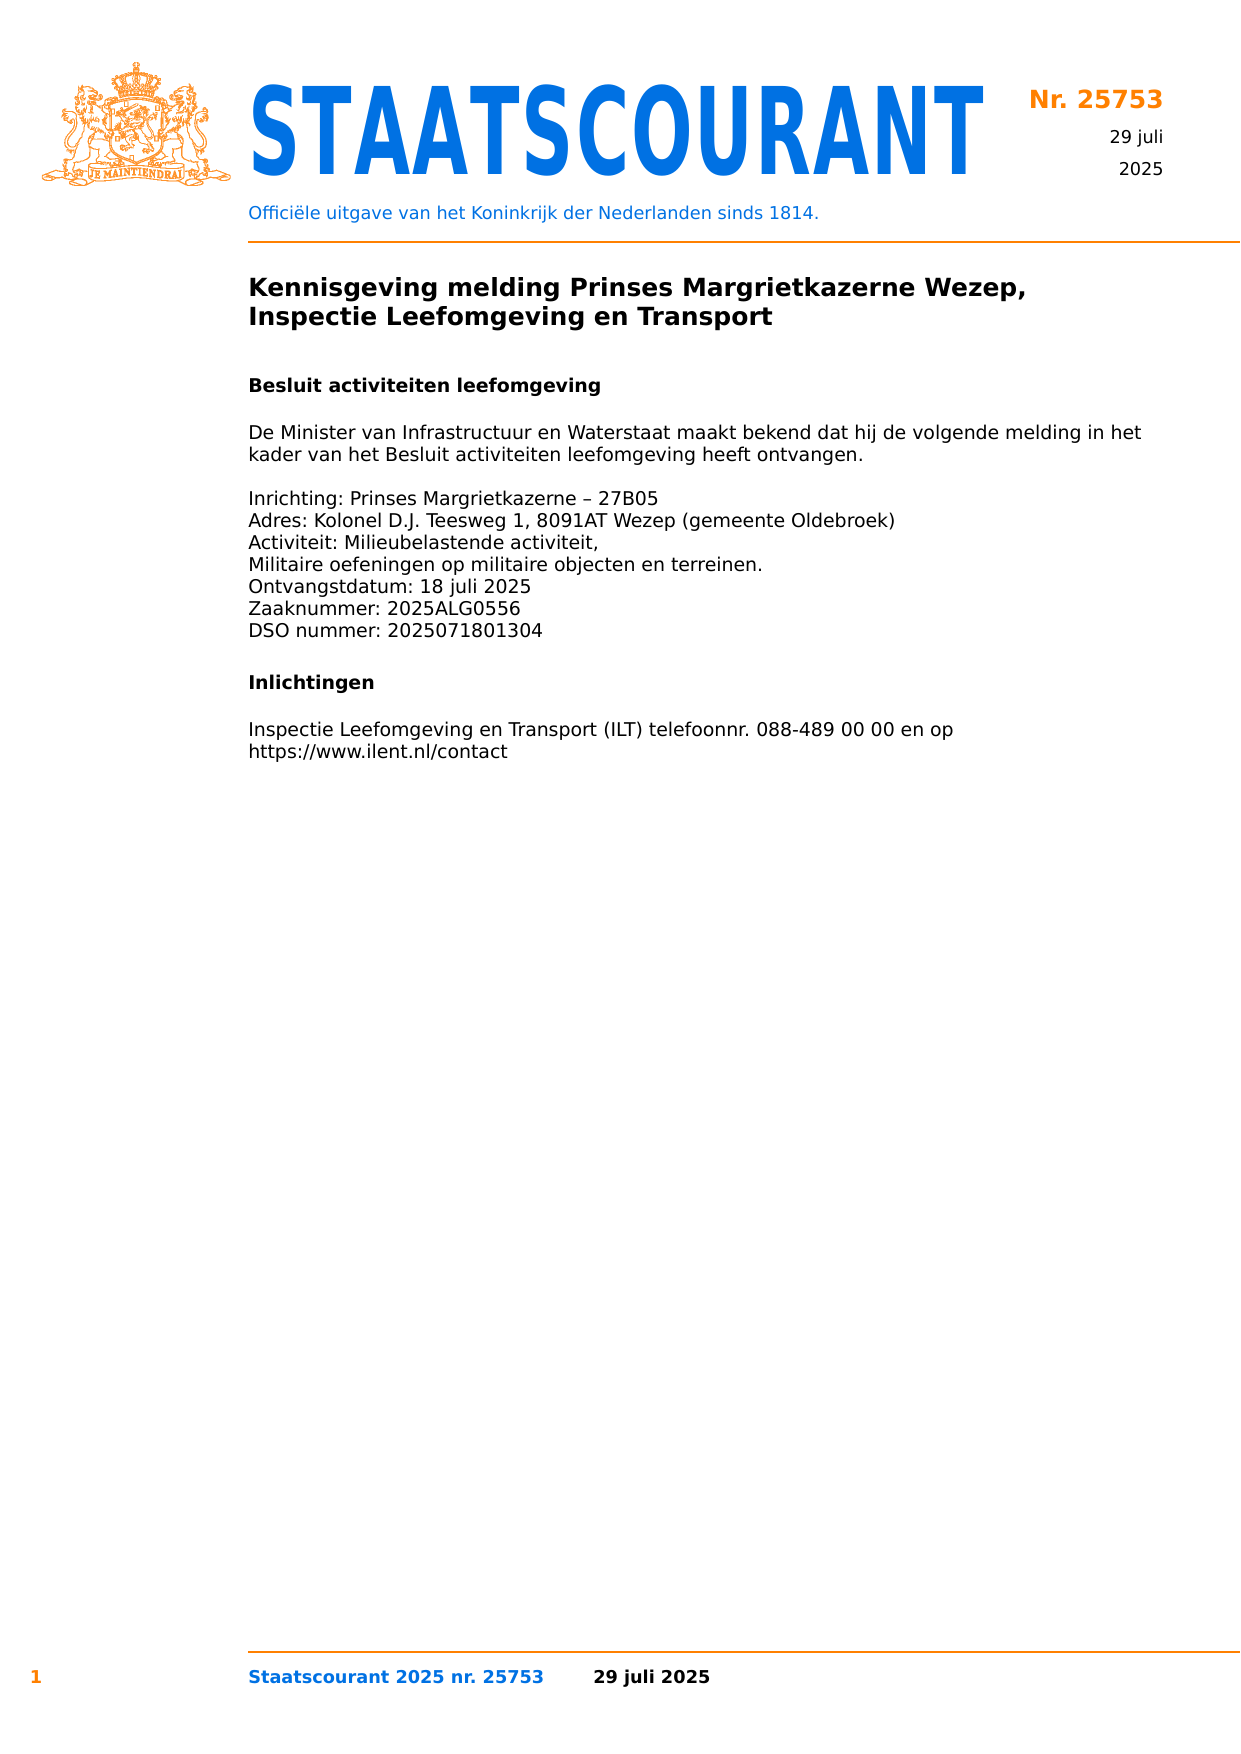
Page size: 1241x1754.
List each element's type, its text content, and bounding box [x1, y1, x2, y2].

text De Minister van Infrastructuur en Waterstaat maakt bekend dat hij de volgende melding in het kader van het Besluit activiteiten leefomgeving heeft ontvangen. [248, 422, 1163, 466]
text Militaire oefeningen op militaire objecten en terreinen. [248, 554, 1163, 576]
table_cell Officiële uitgave van het Koninkrijk der Nederlanden sinds 1814. [248, 203, 1240, 241]
text Activiteit: Milieubelastende activiteit, [248, 532, 1163, 554]
table_header STAATSCOURANT [248, 62, 998, 203]
text Adres: Kolonel D.J. Teesweg 1, 8091AT Wezep (gemeente Oldebroek) [248, 510, 1163, 532]
table_header Nr. 25753 [998, 62, 1240, 121]
text Inspectie Leefomgeving en Transport (ILT) telefoonnr. 088-489 00 00 en op https://www.ilent.nl/contact [248, 719, 1163, 763]
table_header [25, 62, 248, 241]
picture [41, 62, 231, 186]
text DSO nummer: 2025071801304 [248, 620, 1163, 642]
subtitle Inlichtingen [248, 672, 1163, 694]
text Inrichting: Prinses Margrietkazerne – 27B05 [248, 488, 1163, 510]
table_cell 2025 [998, 153, 1240, 203]
subtitle Besluit activiteiten leefomgeving [248, 375, 1163, 397]
text Ontvangstdatum: 18 juli 2025 [248, 576, 1163, 598]
table_cell 29 juli [998, 121, 1240, 153]
subtitle Kennisgeving melding Prinses Margrietkazerne Wezep, Inspectie Leefomgeving en Transport [248, 273, 1163, 331]
text Zaaknummer: 2025ALG0556 [248, 598, 1163, 620]
